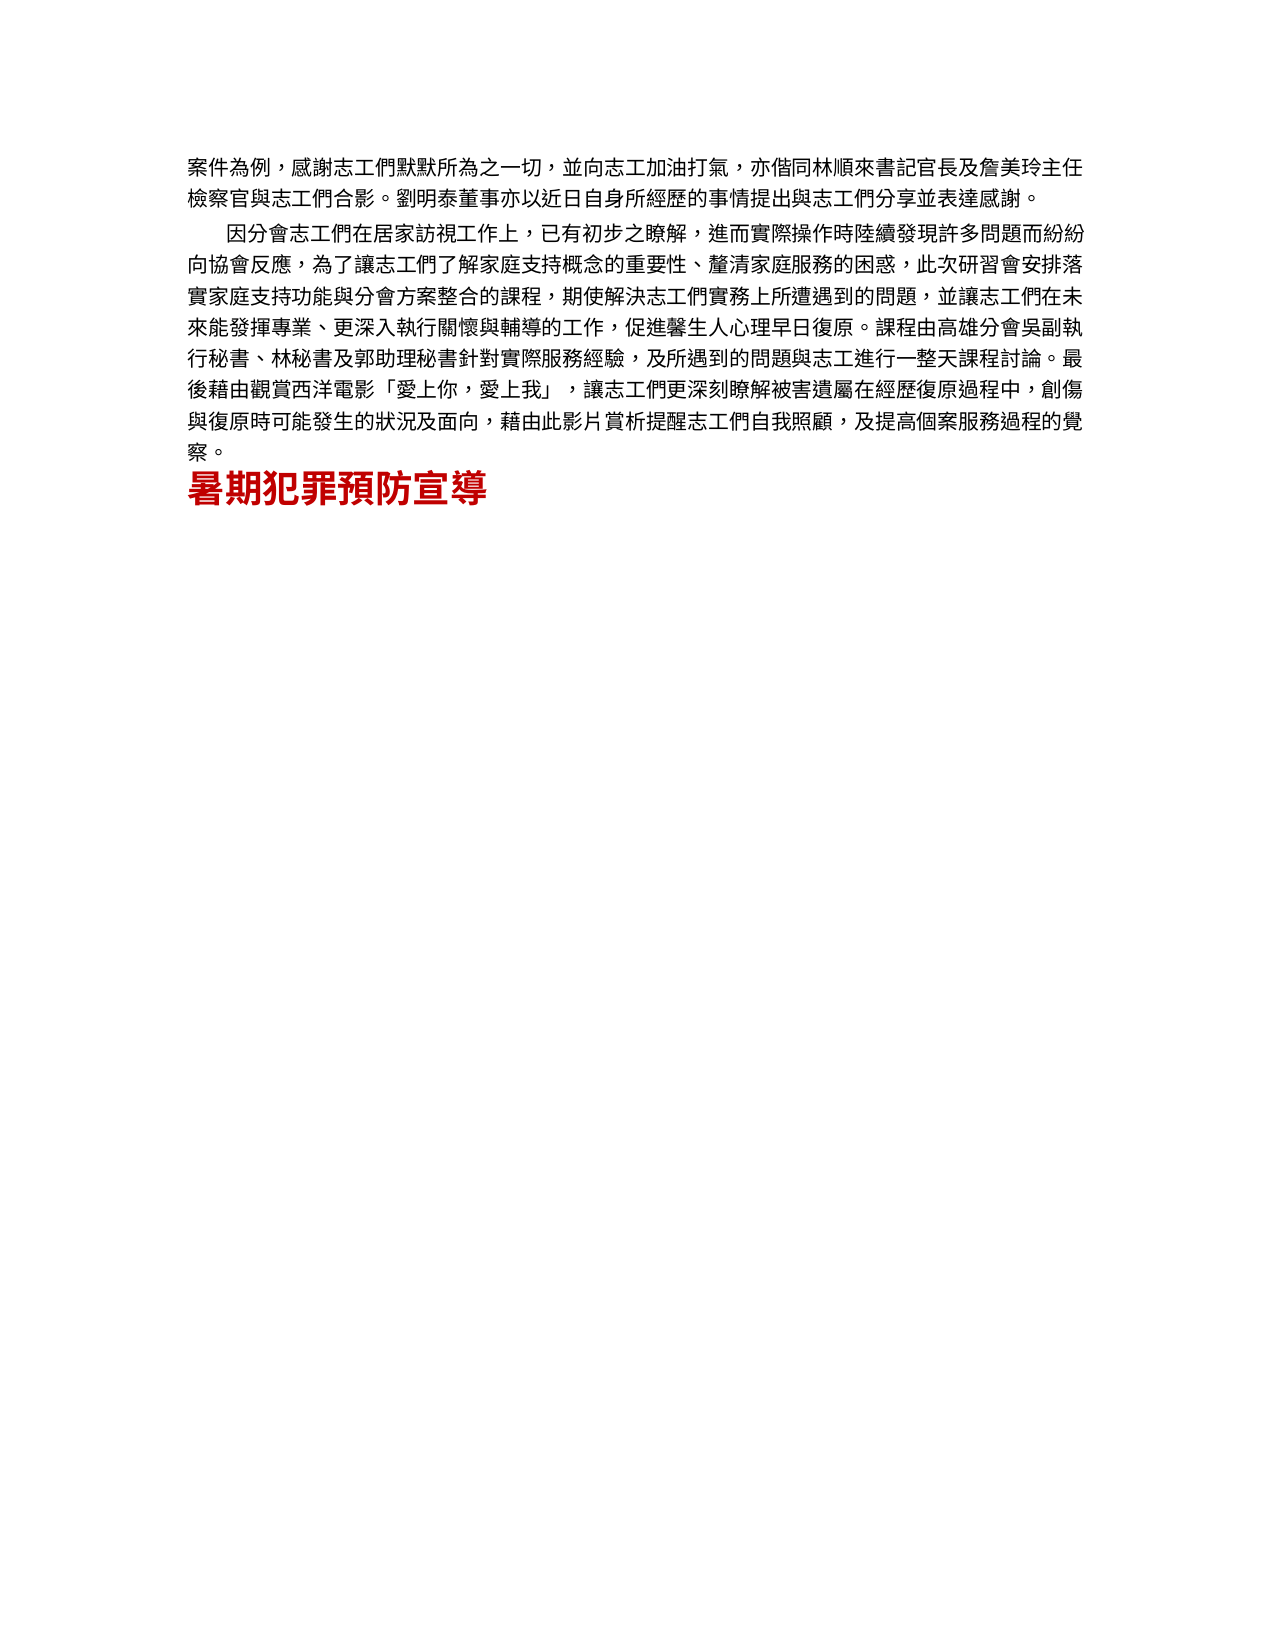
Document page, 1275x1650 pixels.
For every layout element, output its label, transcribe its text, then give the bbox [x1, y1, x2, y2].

text 因分會志工們在居家訪視工作上，已有初步之瞭解，進而實際操作時陸續發現許多問題而紛紛向協會反應，為了讓志工們了解家庭支持概念的重要性、釐清家庭服務的困惑，此次研習會安排落實家庭支持功能與分會方案整合的課程，期使解決志工們實務上所遭遇到的問題，並讓志工們在未來能發揮專業、更深入執行關懷與輔導的工作，促進馨生人心理早日復原。課程由高雄分會吳副執行秘書、林秘書及郭助理秘書針對實際服務經驗，及所遇到的問題與志工進行一整天課程討論。最後藉由觀賞西洋電影「愛上你，愛上我」，讓志工們更深刻瞭解被害遺屬在經歷復原過程中，創傷與復原時可能發生的狀況及面向，藉由此影片賞析提醒志工們自我照顧，及提高個案服務過程的覺察。 [187, 217, 1087, 467]
subtitle 暑期犯罪預防宣導 [187, 469, 1087, 510]
subtitle 「從藝術出發」臺東地檢兒童畫展結合暑期青少年犯罪預防宣導 [187, 510, 1087, 594]
text 案件為例，感謝志工們默默所為之一切，並向志工加油打氣，亦偕同林順來書記官長及詹美玲主任檢察官與志工們合影。劉明泰董事亦以近日自身所經歷的事情提出與志工們分享並表達感謝。 [187, 150, 1087, 212]
